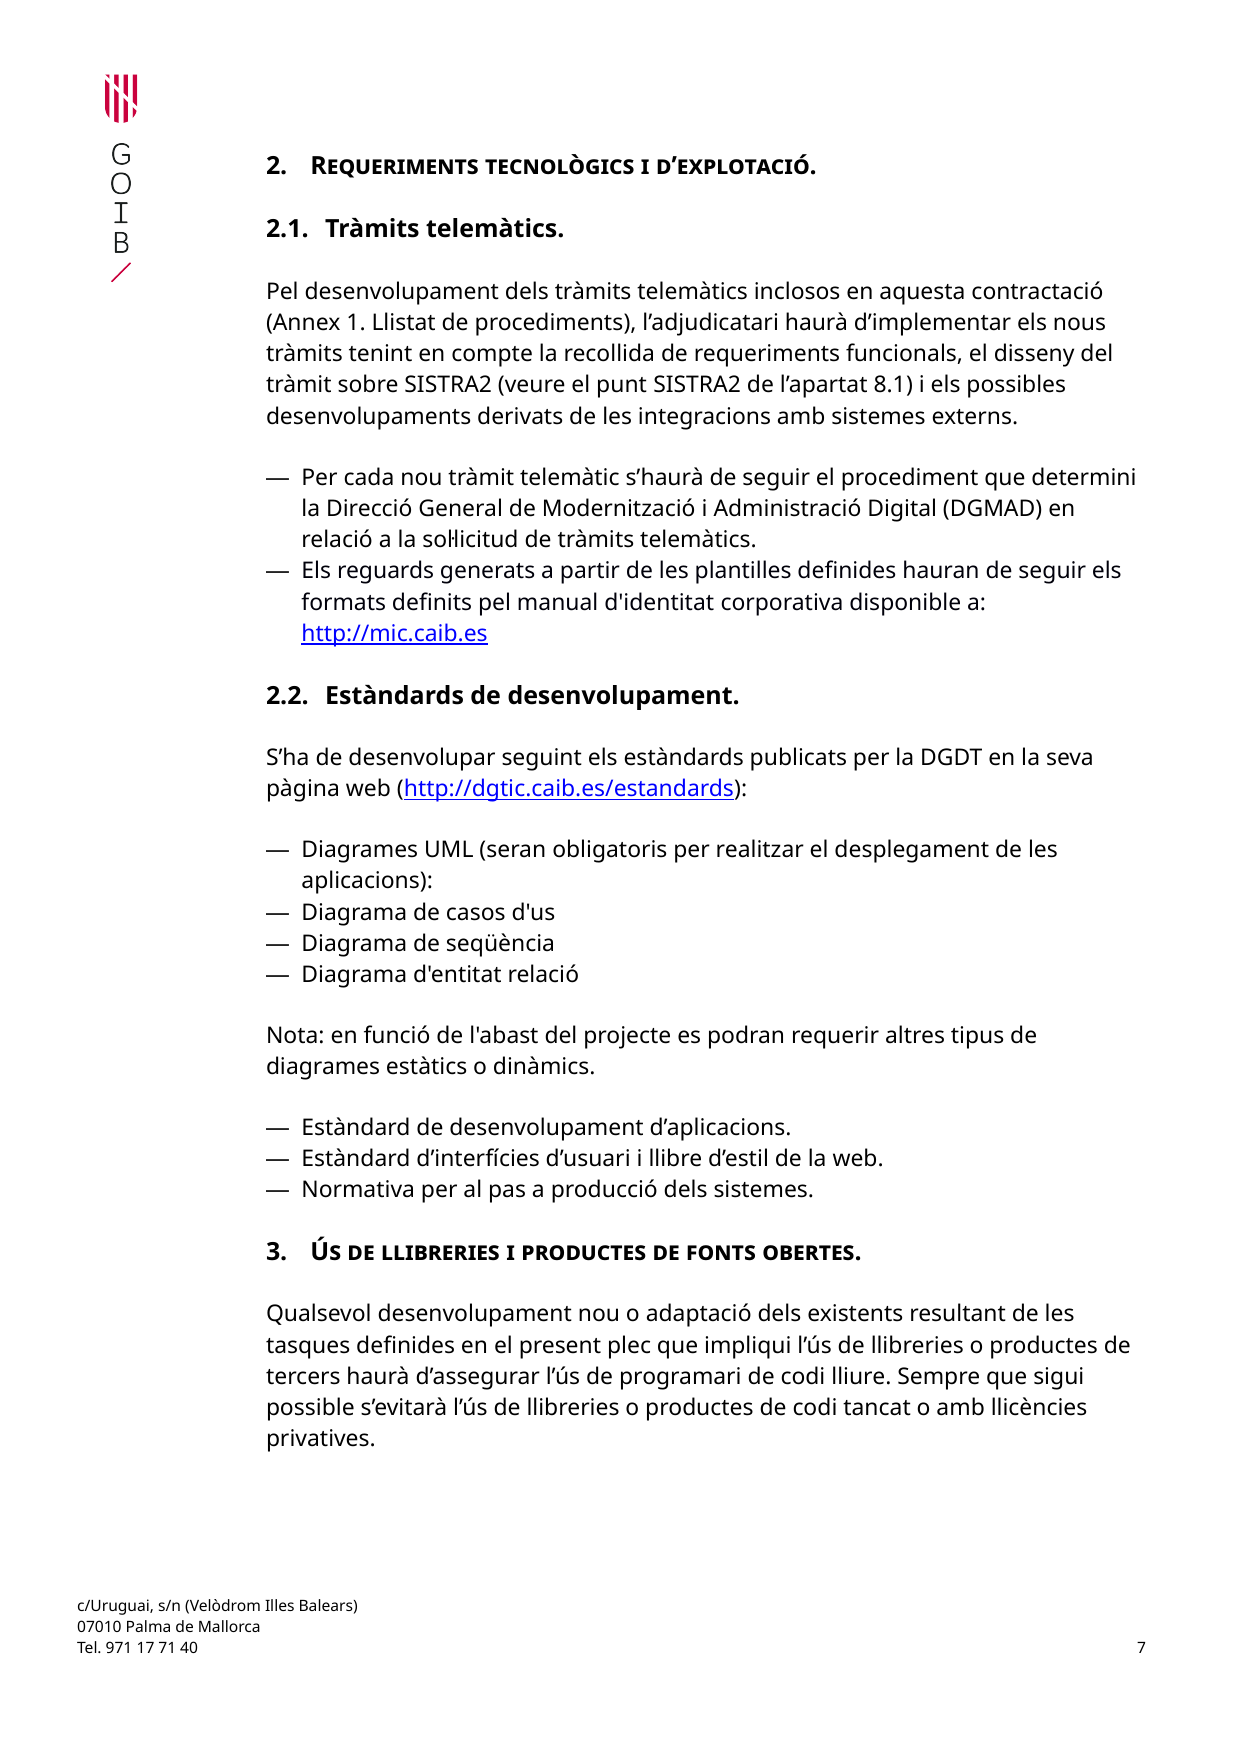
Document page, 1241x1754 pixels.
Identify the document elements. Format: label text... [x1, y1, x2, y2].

list Estàndard de desenvolupament d’aplicacions. [266, 1111, 1152, 1142]
list Diagrama de casos d'us [266, 895, 1152, 927]
list Normativa per al pas a producció dels sistemes. [266, 1173, 1152, 1204]
subtitle Requeriments tecnològics i d’explotació. [266, 148, 1152, 182]
subtitle Ús de llibreries i productes de fonts obertes. [266, 1234, 1152, 1268]
text Qualsevol desenvolupament nou o adaptació dels existents resultant de les tasques definides en el present plec que impliqui l’ús de llibreries o productes de tercers haurà d’assegurar l’ús de programari de codi lliure. Sempre que sigui possible s’evitarà l’ús de llibreries o productes de codi tancat o amb llicències privatives. [266, 1297, 1152, 1454]
list Per cada nou tràmit telemàtic s’haurà de seguir el procediment que determini la Direcció General de Modernització i Administració Digital (DGMAD) en relació a la sol·licitud de tràmits telemàtics. [266, 460, 1152, 554]
subtitle Tràmits telemàtics. [266, 211, 1152, 245]
list Diagrama de seqüència [266, 927, 1152, 958]
list Estàndard d’interfícies d’usuari i llibre d’estil de la web. [266, 1142, 1152, 1173]
list Els reguards generats a partir de les plantilles definides hauran de seguir els formats definits pel manual d'identitat corporativa disponible a: http://mic.caib.es [266, 554, 1152, 648]
text S’ha de desenvolupar seguint els estàndards publicats per la DGDT en la seva pàgina web (http://dgtic.caib.es/estandards): [266, 741, 1152, 803]
list Diagrames UML (seran obligatoris per realitzar el desplegament de les aplicacions): [266, 833, 1152, 895]
text Pel desenvolupament dels tràmits telemàtics inclosos en aquesta contractació (Annex 1. Llistat de procediments), l’adjudicatari haurà d’implementar els nous tràmits tenint en compte la recollida de requeriments funcionals, el disseny del tràmit sobre SISTRA2 (veure el punt SISTRA2 de l’apartat 8.1) i els possibles desenvolupaments derivats de les integracions amb sistemes externs. [266, 275, 1152, 431]
subtitle Estàndards de desenvolupament. [266, 677, 1152, 711]
list Diagrama d'entitat relació [266, 958, 1152, 989]
text Nota: en funció de l'abast del projecte es podran requerir altres tipus de diagrames estàtics o dinàmics. [266, 1019, 1152, 1081]
picture [76, 51, 166, 313]
